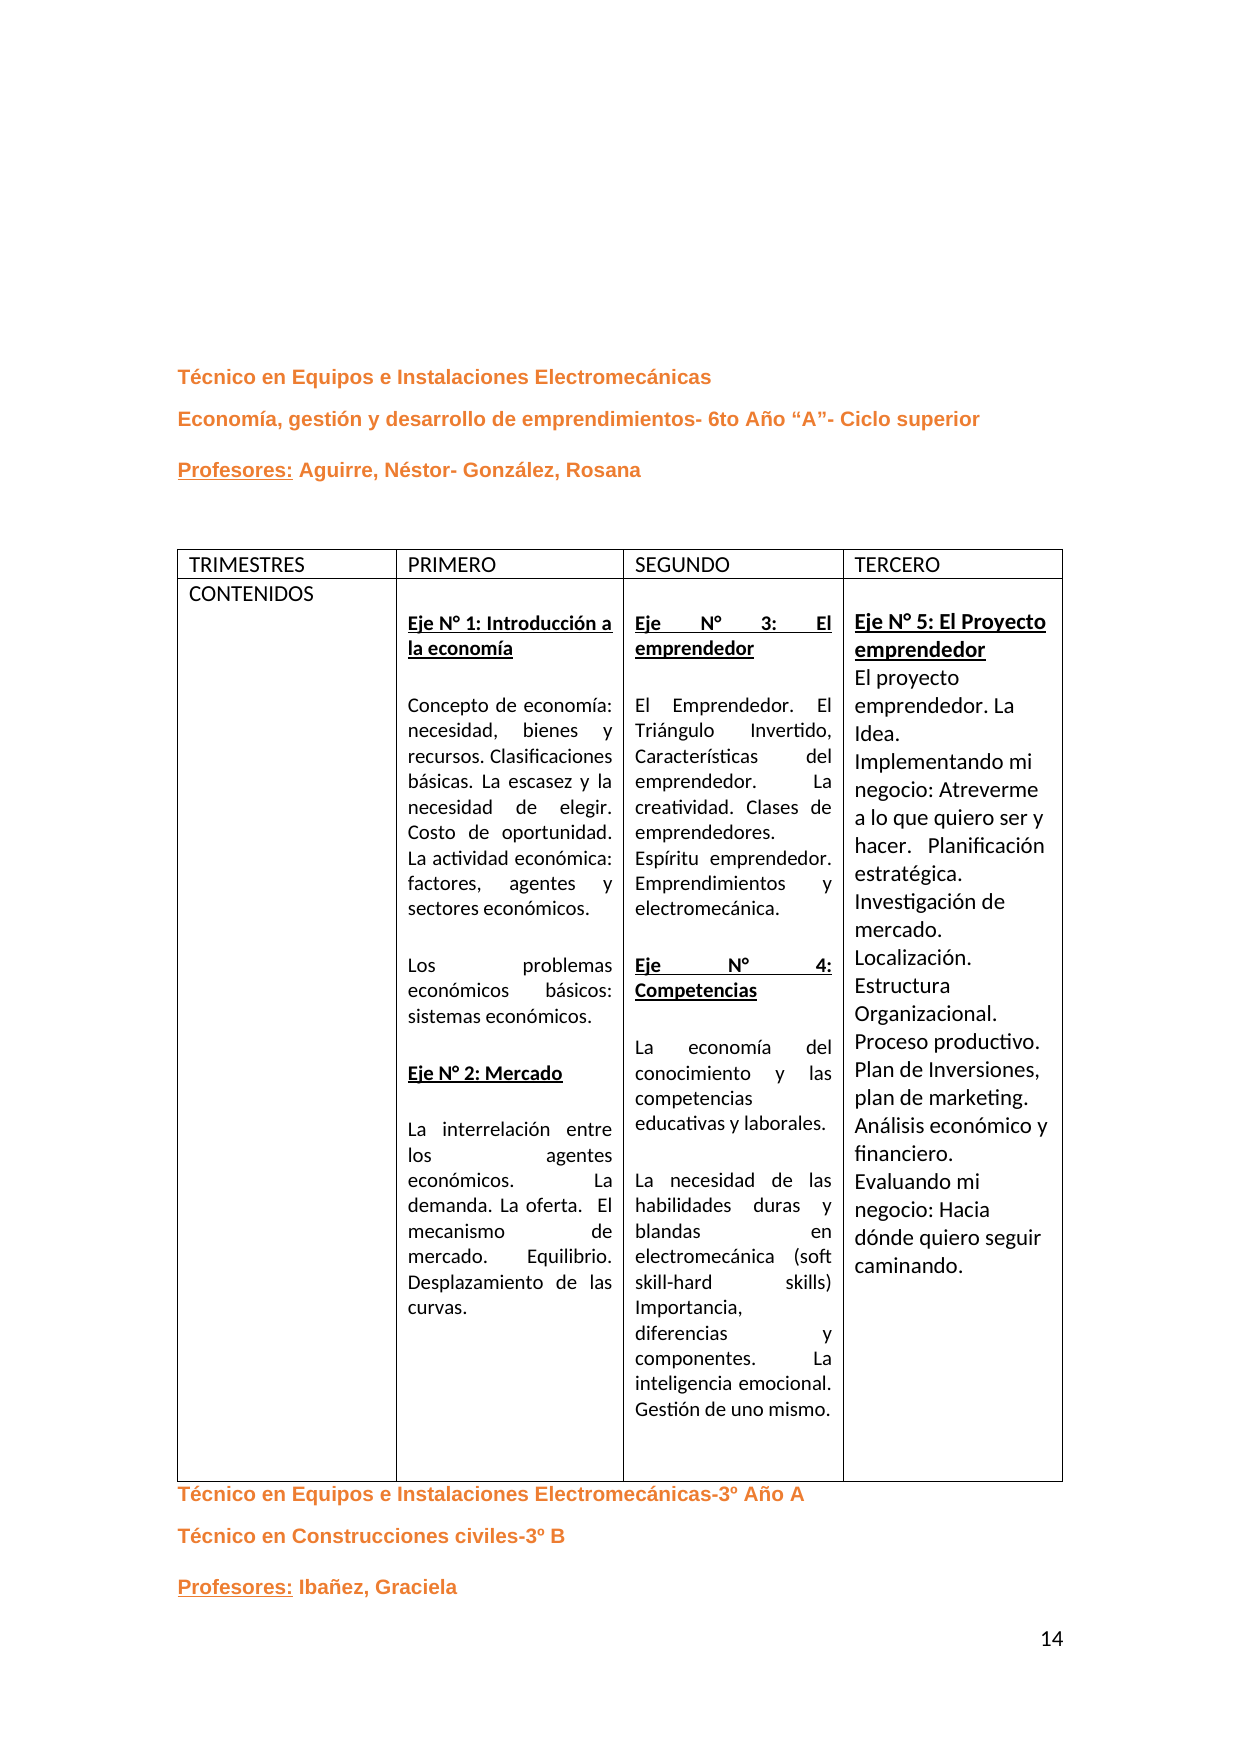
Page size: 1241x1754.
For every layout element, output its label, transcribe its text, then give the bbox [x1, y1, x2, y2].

table_cell CONTENIDOS [178, 579, 396, 1481]
table_header SEGUNDO [624, 550, 843, 578]
text Técnico en Equipos e Instalaciones Electromecánicas-3º Año A [177, 1482, 1063, 1506]
text Técnico en Construcciones civiles-3º B [177, 1524, 1063, 1548]
table_cell Eje N° 5: El Proyecto emprendedor El proyecto emprendedor. La Idea. Implementando mi negocio: Atreverme a lo que quiero ser y hacer. Planificación estratégica. Investigación de mercado. Localización. Estructura Organizacional. Proceso productivo. Plan de Inversiones, plan de marketing. Análisis económico y financiero. Evaluando mi negocio: Hacia dónde quiero seguir caminando. [844, 579, 1062, 1481]
text Profesores: Aguirre, Néstor- González, Rosana [177, 458, 1063, 482]
table_cell Eje N° 3: El emprendedor El Emprendedor. El Triángulo Invertido, Características del emprendedor. La creatividad. Clases de emprendedores. Espíritu emprendedor. Emprendimientos y electromecánica. Eje N° 4: Competencias La economía del conocimiento y las competencias educativas y laborales. La necesidad de las habilidades duras y blandas en electromecánica (soft skill-hard skills) Importancia, diferencias y componentes. La inteligencia emocional. Gestión de uno mismo. [624, 579, 843, 1481]
text Profesores: Ibañez, Graciela [177, 1575, 1063, 1599]
table_header TERCERO [844, 550, 1062, 578]
table_cell Eje N° 1: Introducción a la economía Concepto de economía: necesidad, bienes y recursos. Clasificaciones básicas. La escasez y la necesidad de elegir. Costo de oportunidad. La actividad económica: factores, agentes y sectores económicos. Los problemas económicos básicos: sistemas económicos. Eje N° 2: Mercado La interrelación entre los agentes económicos. La demanda. La oferta. El mecanismo de mercado. Equilibrio. Desplazamiento de las curvas. [397, 579, 623, 1481]
text Economía, gestión y desarrollo de emprendimientos- 6to Año “A”- Ciclo superior [177, 407, 1063, 431]
table_header TRIMESTRES [178, 550, 396, 578]
text Técnico en Equipos e Instalaciones Electromecánicas [177, 364, 1063, 388]
table_header PRIMERO [397, 550, 623, 578]
